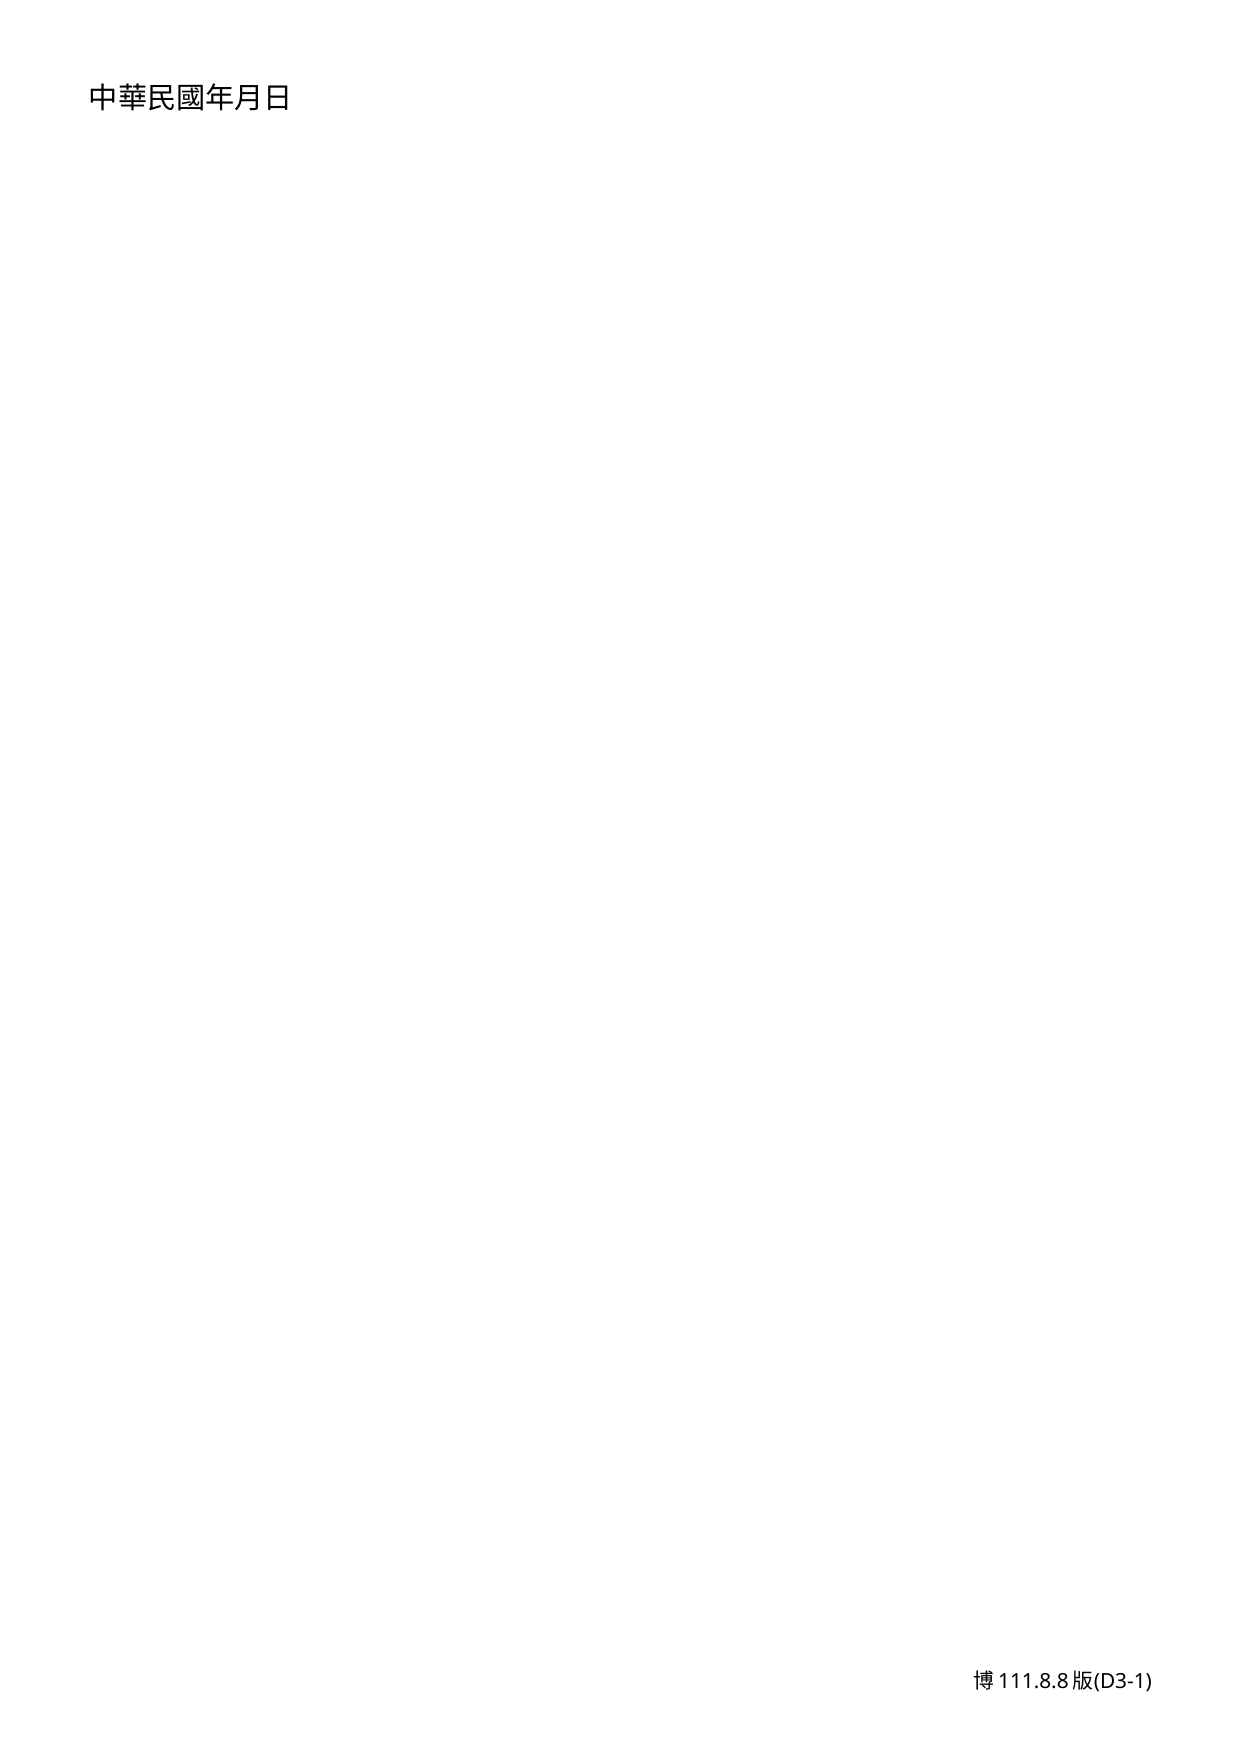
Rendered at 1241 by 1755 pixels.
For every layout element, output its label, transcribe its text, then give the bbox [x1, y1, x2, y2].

text 中華民國年月日 [89, 75, 1152, 117]
